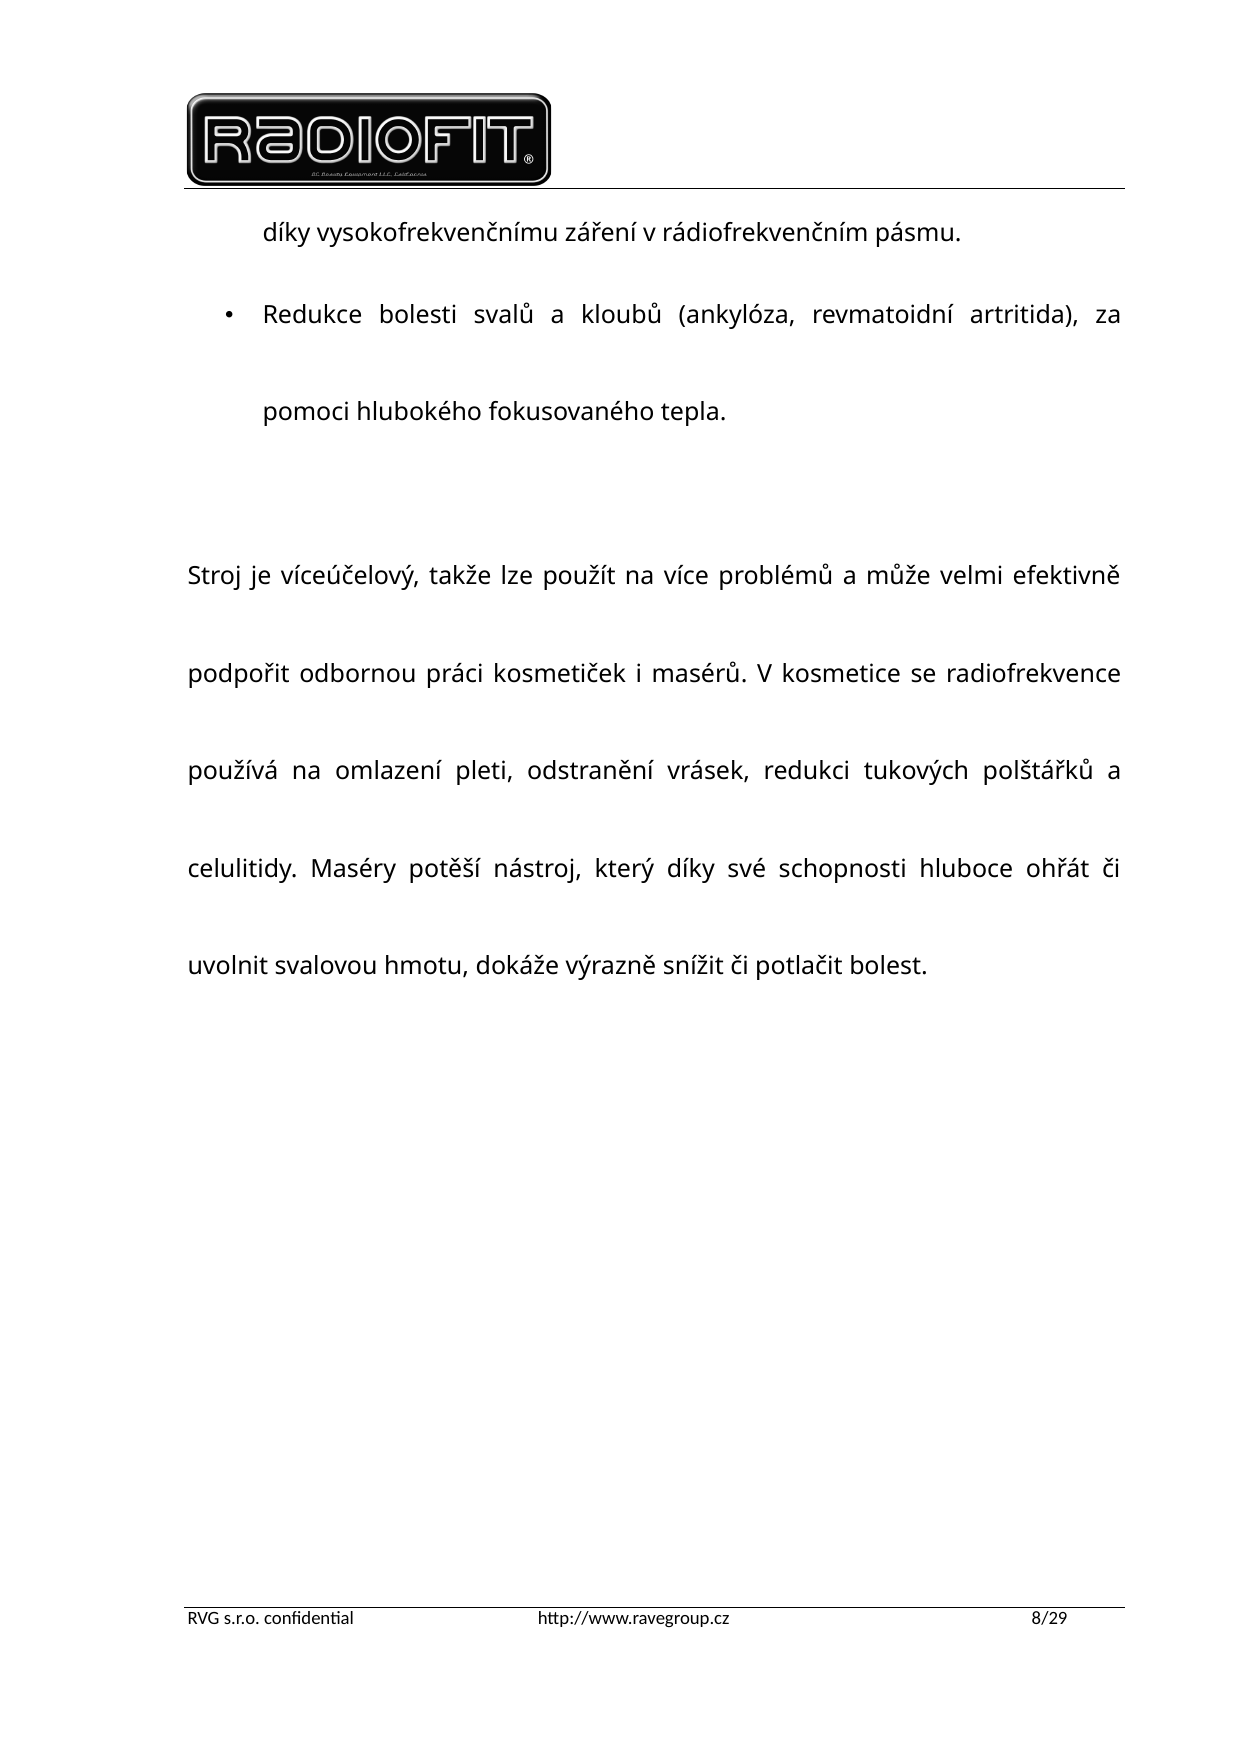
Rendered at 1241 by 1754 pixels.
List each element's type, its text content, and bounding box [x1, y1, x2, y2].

picture [186, 93, 552, 186]
list Redukce bolesti svalů a kloubů (ankylóza, revmatoidní artritida), za pomoci hlubokého fokusovaného tepla. [225, 281, 1122, 443]
list díky vysokofrekvenčnímu záření v rádiofrekvenčním pásmu. [225, 199, 1122, 264]
text Stroj je víceúčelový, takže lze použít na více problémů a může velmi efektivně podpořit odbornou práci kosmetiček i masérů. V kosmetice se radiofrekvence používá na omlazení pleti, odstranění vrásek, redukci tukových polštářků a celulitidy. Maséry potěší nástroj, který díky své schopnosti hluboce ohřát či uvolnit svalovou hmotu, dokáže výrazně snížit či potlačit bolest. [187, 542, 1122, 997]
